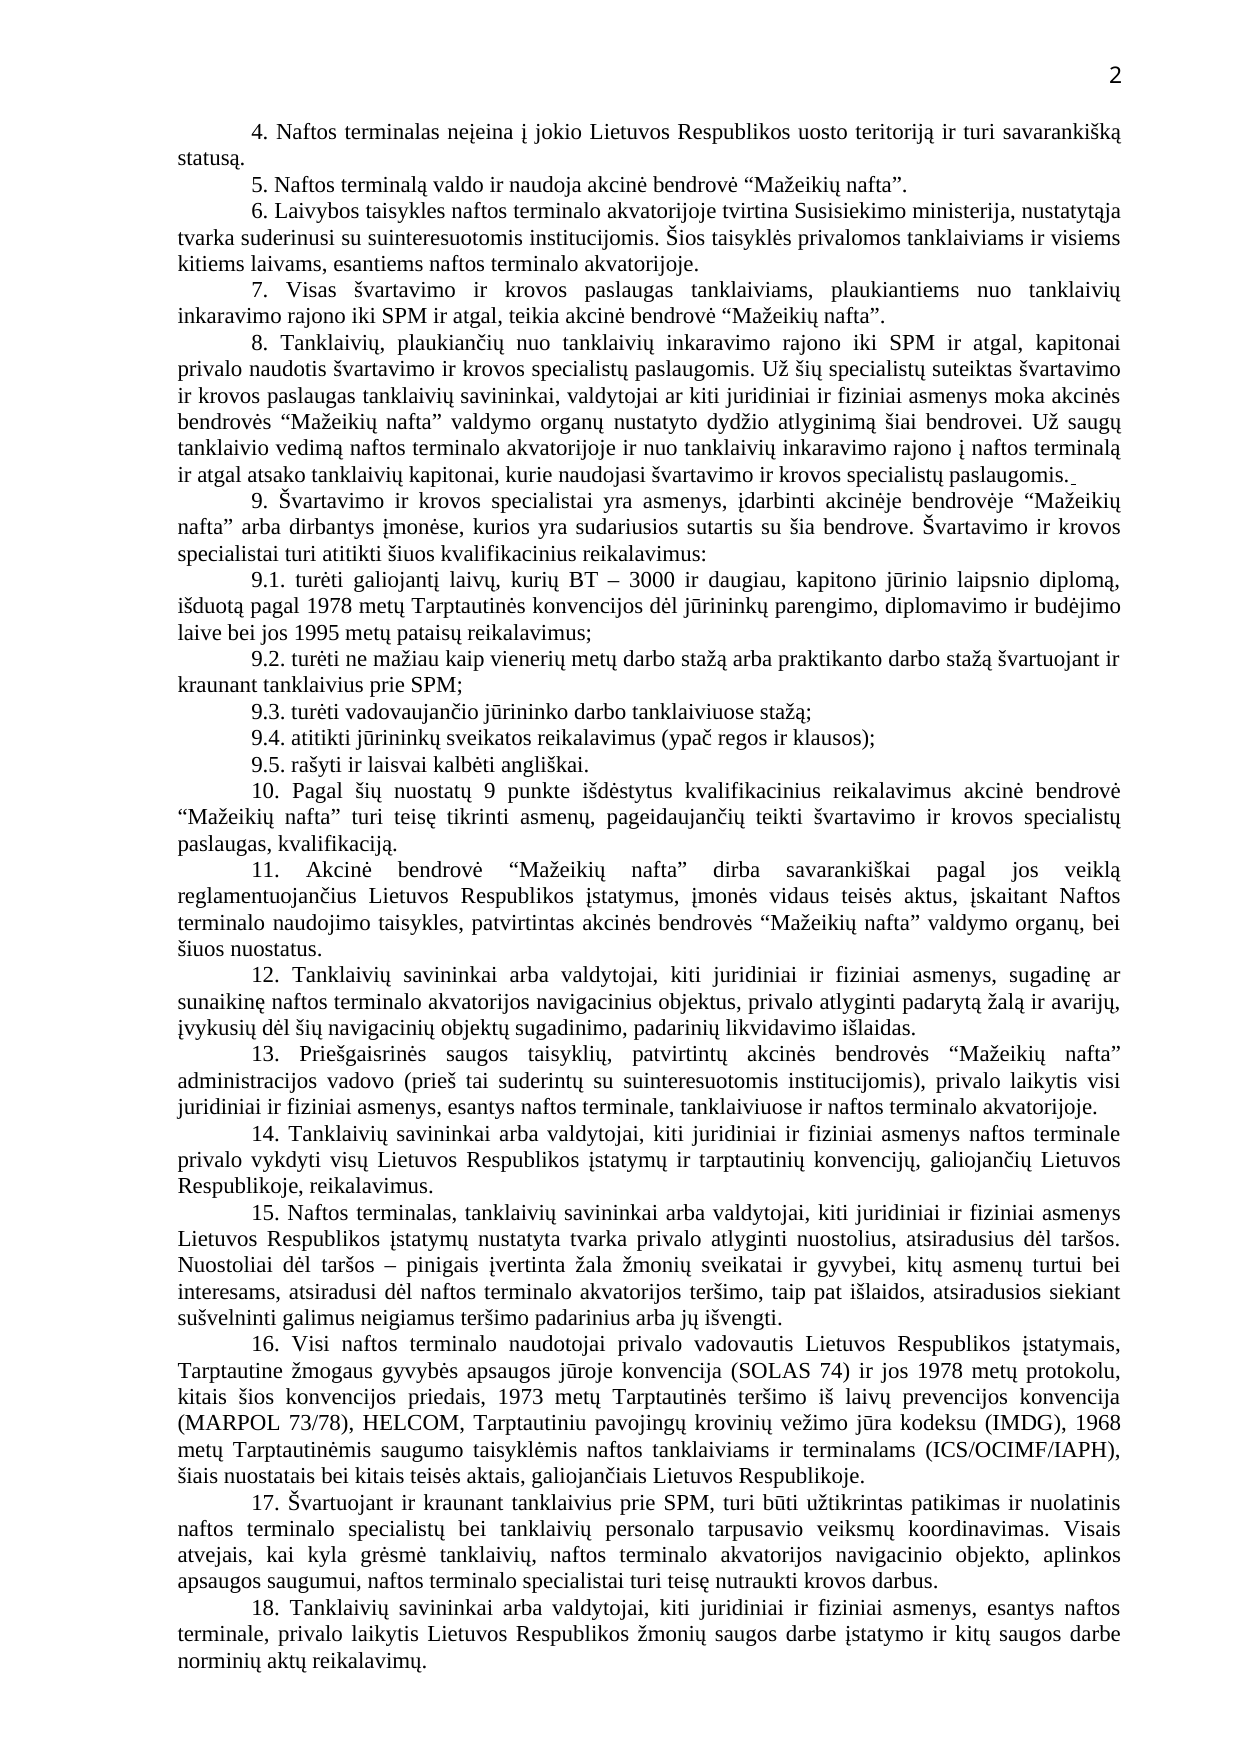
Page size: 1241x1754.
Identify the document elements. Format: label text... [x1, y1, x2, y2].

text 15. Naftos terminalas, tanklaivių savininkai arba valdytojai, kiti juridiniai ir fiziniai asmenys Lietuvos Respublikos įstatymų nustatyta tvarka privalo atlyginti nuostolius, atsiradusius dėl taršos. Nuostoliai dėl taršos – pinigais įvertinta žala žmonių sveikatai ir gyvybei, kitų asmenų turtui bei interesams, atsiradusi dėl naftos terminalo akvatorijos teršimo, taip pat išlaidos, atsiradusios siekiant sušvelninti galimus neigiamus teršimo padarinius arba jų išvengti. [177, 1199, 1122, 1330]
text 8. Tanklaivių, plaukiančių nuo tanklaivių inkaravimo rajono iki SPM ir atgal, kapitonai privalo naudotis švartavimo ir krovos specialistų paslaugomis. Už šių specialistų suteiktas švartavimo ir krovos paslaugas tanklaivių savininkai, valdytojai ar kiti juridiniai ir fiziniai asmenys moka akcinės bendrovės “Mažeikių nafta” valdymo organų nustatyto dydžio atlyginimą šiai bendrovei. Už saugų tanklaivio vedimą naftos terminalo akvatorijoje ir nuo tanklaivių inkaravimo rajono į naftos terminalą ir atgal atsako tanklaivių kapitonai, kurie naudojasi švartavimo ir krovos specialistų paslaugomis. [177, 329, 1122, 487]
text 17. Švartuojant ir kraunant tanklaivius prie SPM, turi būti užtikrintas patikimas ir nuolatinis naftos terminalo specialistų bei tanklaivių personalo tarpusavio veiksmų koordinavimas. Visais atvejais, kai kyla grėsmė tanklaivių, naftos terminalo akvatorijos navigacinio objekto, aplinkos apsaugos saugumui, naftos terminalo specialistai turi teisę nutraukti krovos darbus. [177, 1488, 1122, 1594]
text 9.3. turėti vadovaujančio jūrininko darbo tanklaiviuose stažą; [177, 698, 1122, 724]
text 5. Naftos terminalą valdo ir naudoja akcinė bendrovė “Mažeikių nafta”. [177, 171, 1122, 197]
text 4. Naftos terminalas neįeina į jokio Lietuvos Respublikos uosto teritoriją ir turi savarankišką statusą. [177, 118, 1122, 171]
text 18. Tanklaivių savininkai arba valdytojai, kiti juridiniai ir fiziniai asmenys, esantys naftos terminale, privalo laikytis Lietuvos Respublikos žmonių saugos darbe įstatymo ir kitų saugos darbe norminių aktų reikalavimų. [177, 1594, 1122, 1673]
text 9.1. turėti galiojantį laivų, kurių BT – 3000 ir daugiau, kapitono jūrinio laipsnio diplomą, išduotą pagal 1978 metų Tarptautinės konvencijos dėl jūrininkų parengimo, diplomavimo ir budėjimo laive bei jos 1995 metų pataisų reikalavimus; [177, 566, 1122, 645]
text 13. Priešgaisrinės saugos taisyklių, patvirtintų akcinės bendrovės “Mažeikių nafta” administracijos vadovo (prieš tai suderintų su suinteresuotomis institucijomis), privalo laikytis visi juridiniai ir fiziniai asmenys, esantys naftos terminale, tanklaiviuose ir naftos terminalo akvatorijoje. [177, 1041, 1122, 1119]
text 16. Visi naftos terminalo naudotojai privalo vadovautis Lietuvos Respublikos įstatymais, Tarptautine žmogaus gyvybės apsaugos jūroje konvencija (SOLAS 74) ir jos 1978 metų protokolu, kitais šios konvencijos priedais, 1973 metų Tarptautinės teršimo iš laivų prevencijos konvencija (MARPOL 73/78), HELCOM, Tarptautiniu pavojingų krovinių vežimo jūra kodeksu (IMDG), 1968 metų Tarptautinėmis saugumo taisyklėmis naftos tanklaiviams ir terminalams (ICS/OCIMF/IAPH), šiais nuostatais bei kitais teisės aktais, galiojančiais Lietuvos Respublikoje. [177, 1330, 1122, 1488]
text 12. Tanklaivių savininkai arba valdytojai, kiti juridiniai ir fiziniai asmenys, sugadinę ar sunaikinę naftos terminalo akvatorijos navigacinius objektus, privalo atlyginti padarytą žalą ir avarijų, įvykusių dėl šių navigacinių objektų sugadinimo, padarinių likvidavimo išlaidas. [177, 961, 1122, 1041]
text 6. Laivybos taisykles naftos terminalo akvatorijoje tvirtina Susisiekimo ministerija, nustatytąja tvarka suderinusi su suinteresuotomis institucijomis. Šios taisyklės privalomos tanklaiviams ir visiems kitiems laivams, esantiems naftos terminalo akvatorijoje. [177, 197, 1122, 276]
text 7. Visas švartavimo ir krovos paslaugas tanklaiviams, plaukiantiems nuo tanklaivių inkaravimo rajono iki SPM ir atgal, teikia akcinė bendrovė “Mažeikių nafta”. [177, 276, 1122, 329]
text 9.5. rašyti ir laisvai kalbėti angliškai. [177, 751, 1122, 777]
text 9. Švartavimo ir krovos specialistai yra asmenys, įdarbinti akcinėje bendrovėje “Mažeikių nafta” arba dirbantys įmonėse, kurios yra sudariusios sutartis su šia bendrove. Švartavimo ir krovos specialistai turi atitikti šiuos kvalifikacinius reikalavimus: [177, 487, 1122, 566]
text 9.2. turėti ne mažiau kaip vienerių metų darbo stažą arba praktikanto darbo stažą švartuojant ir kraunant tanklaivius prie SPM; [177, 645, 1122, 698]
text 9.4. atitikti jūrininkų sveikatos reikalavimus (ypač regos ir klausos); [177, 724, 1122, 751]
text 14. Tanklaivių savininkai arba valdytojai, kiti juridiniai ir fiziniai asmenys naftos terminale privalo vykdyti visų Lietuvos Respublikos įstatymų ir tarptautinių konvencijų, galiojančių Lietuvos Respublikoje, reikalavimus. [177, 1119, 1122, 1199]
text 11. Akcinė bendrovė “Mažeikių nafta” dirba savarankiškai pagal jos veiklą reglamentuojančius Lietuvos Respublikos įstatymus, įmonės vidaus teisės aktus, įskaitant Naftos terminalo naudojimo taisykles, patvirtintas akcinės bendrovės “Mažeikių nafta” valdymo organų, bei šiuos nuostatus. [177, 856, 1122, 961]
text 10. Pagal šių nuostatų 9 punkte išdėstytus kvalifikacinius reikalavimus akcinė bendrovė “Mažeikių nafta” turi teisę tikrinti asmenų, pageidaujančių teikti švartavimo ir krovos specialistų paslaugas, kvalifikaciją. [177, 777, 1122, 856]
